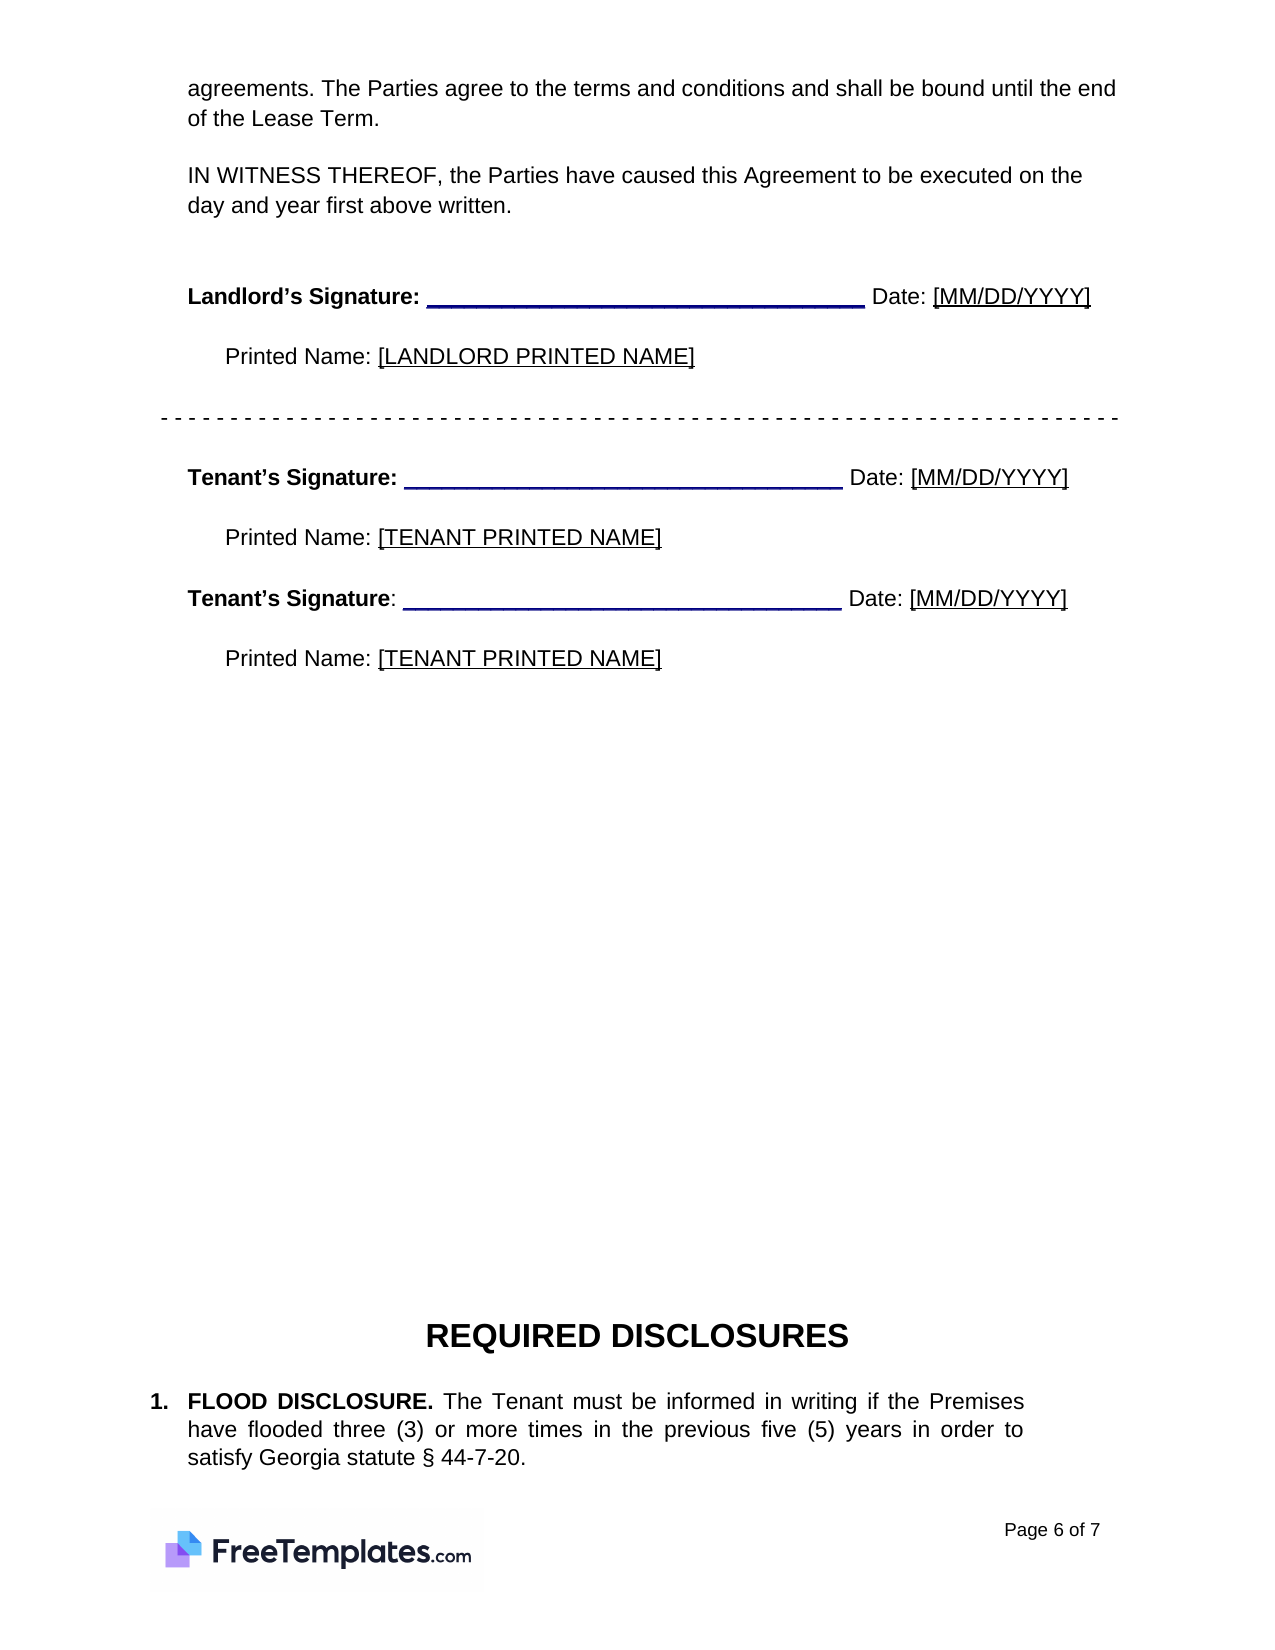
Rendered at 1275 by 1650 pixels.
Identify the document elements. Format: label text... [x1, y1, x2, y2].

list FLOOD DISCLOSURE. The Tenant must be informed in writing if the Premises have flooded three (3) or more times in the previous five (5) years in order to satisfy Georgia statute § 44-7-20. [150, 1388, 1025, 1470]
text Printed Name: [TENANT PRINTED NAME] [225, 645, 1125, 671]
text Printed Name: [LANDLORD PRINTED NAME] [225, 343, 1125, 369]
text Tenant’s Signature: ___________________________________ Date: [MM/DD/YYYY] [187, 585, 1125, 611]
list IN WITNESS THEREOF, the Parties have caused this Agreement to be executed on the day and year first above written. [187, 162, 1125, 218]
list Landlord’s Signature: ___________________________________ Date: [MM/DD/YYYY] [187, 283, 1125, 309]
text Tenant’s Signature: ___________________________________ Date: [MM/DD/YYYY] [187, 464, 1125, 490]
text Printed Name: [TENANT PRINTED NAME] [225, 524, 1125, 551]
list agreements. The Parties agree to the terms and conditions and shall be bound until the end of the Lease Term. [150, 75, 1125, 132]
text - - - - - - - - - - - - - - - - - - - - - - - - - - - - - - - - - - - - - - - - - - - - - - - - - - - - - - - - - - - - - - - - - - - - - [160, 403, 1125, 430]
subtitle REQUIRED DISCLOSURES [150, 1316, 1125, 1354]
